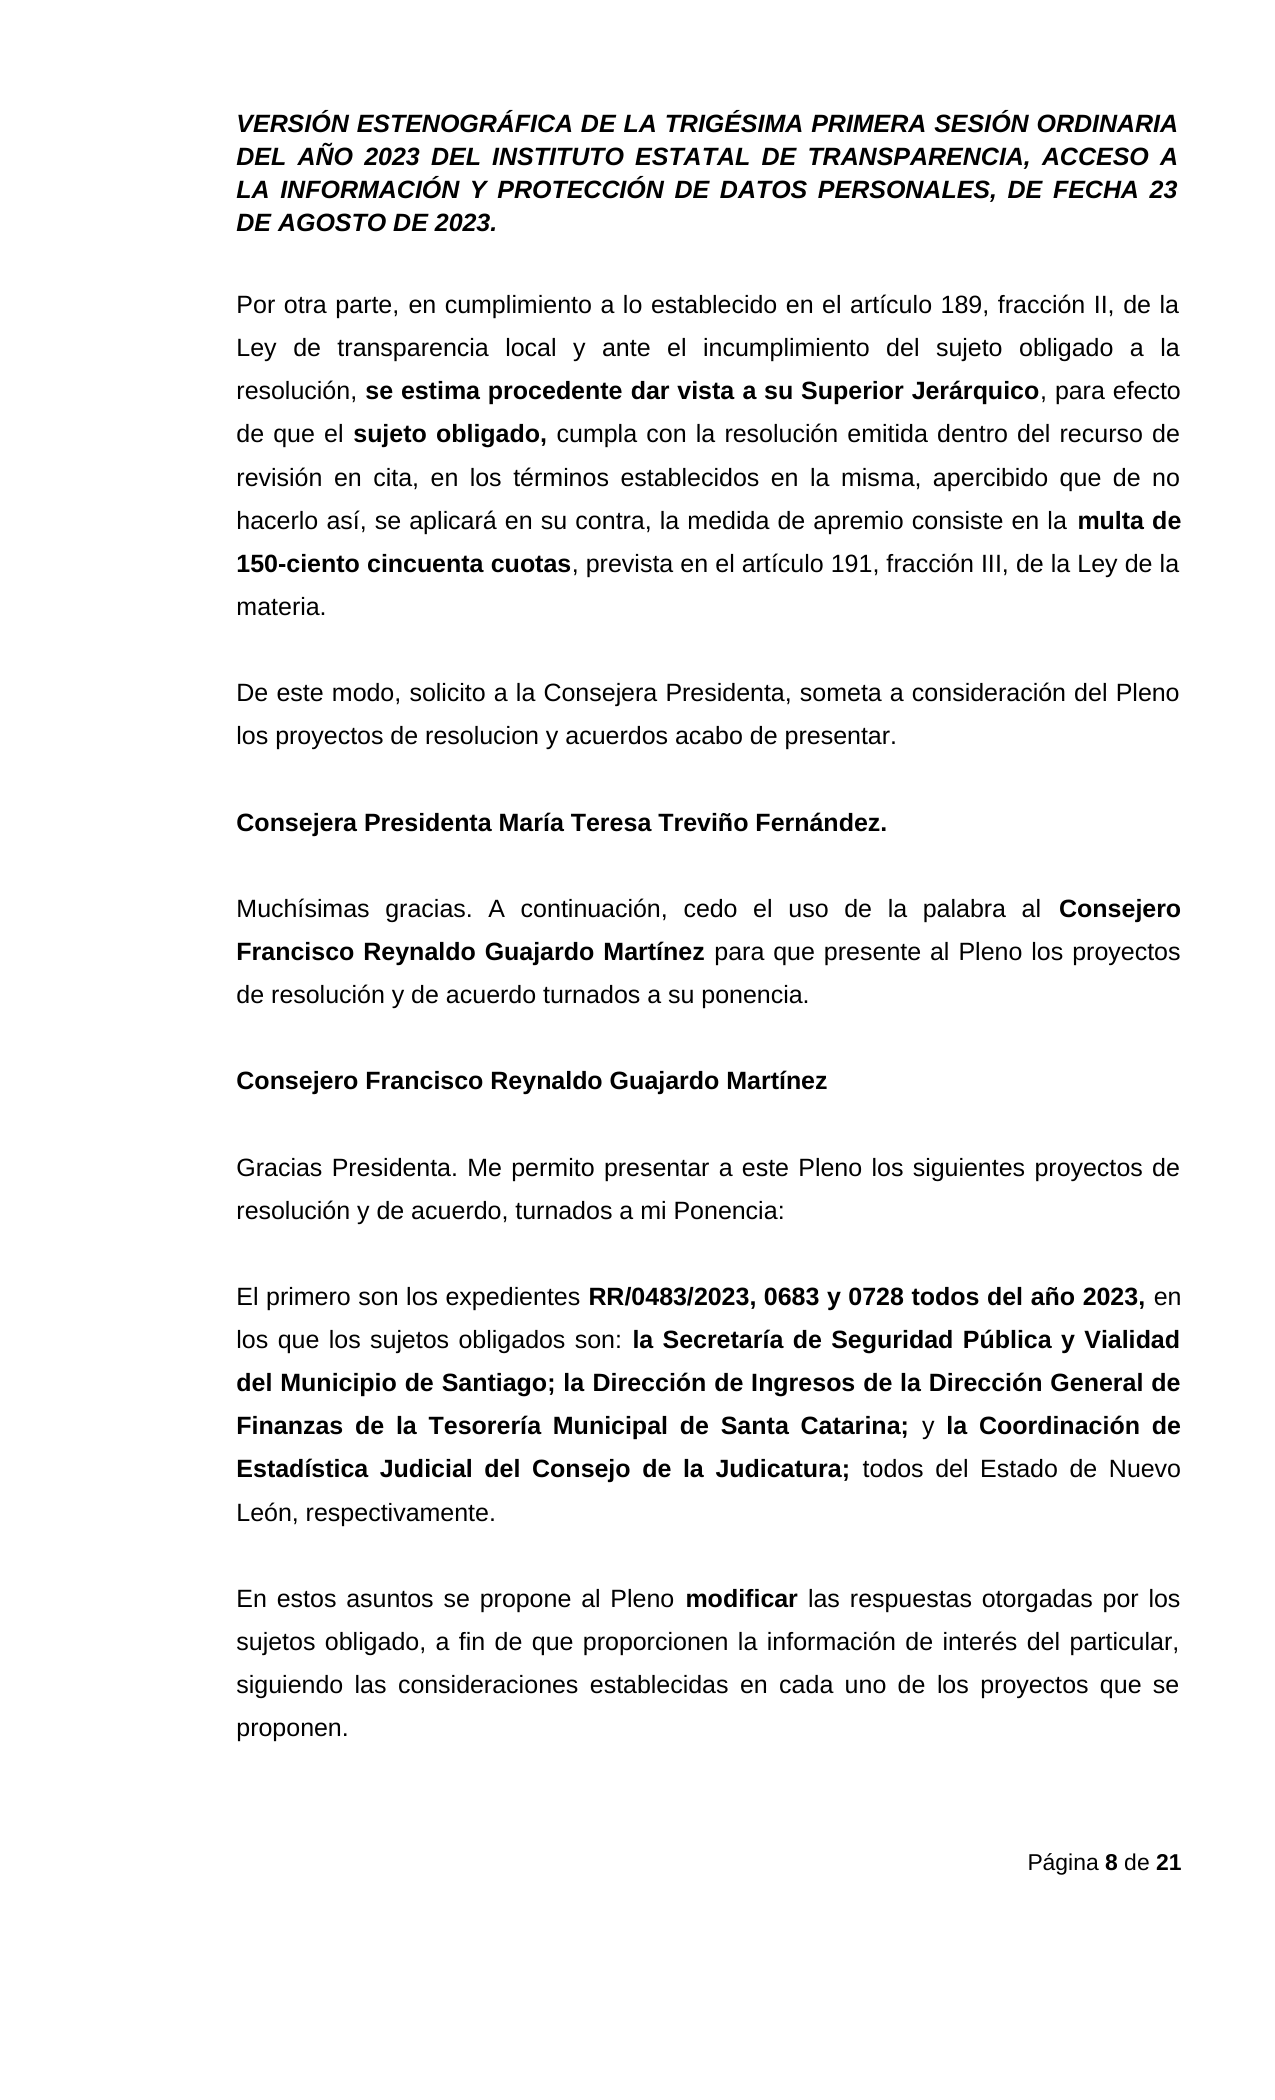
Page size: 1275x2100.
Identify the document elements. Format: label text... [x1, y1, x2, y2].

text De este modo, solicito a la Consejera Presidenta, someta a consideración del Pleno los proyectos de resolucion y acuerdos acabo de presentar. [236, 678, 1181, 750]
text El primero son los expedientes RR/0483/2023, 0683 y 0728 todos del año 2023, en los que los sujetos obligados son: la Secretaría de Seguridad Pública y Vialidad del Municipio de Santiago; la Dirección de Ingresos de la Dirección General de Finanzas de la Tesorería Municipal de Santa Catarina; y la Coordinación de Estadística Judicial del Consejo de la Judicatura; todos del Estado de Nuevo León, respectivamente. [236, 1282, 1181, 1526]
text En estos asuntos se propone al Pleno modificar las respuestas otorgadas por los sujetos obligado, a fin de que proporcionen la información de interés del particular, siguiendo las consideraciones establecidas en cada uno de los proyectos que se proponen. [236, 1584, 1181, 1742]
text Consejero Francisco Reynaldo Guajardo Martínez [236, 1066, 1181, 1095]
text Consejera Presidenta María Teresa Treviño Fernández. [236, 808, 1181, 836]
text Muchísimas gracias. A continuación, cedo el uso de la palabra al Consejero Francisco Reynaldo Guajardo Martínez para que presente al Pleno los proyectos de resolución y de acuerdo turnados a su ponencia. [236, 894, 1181, 1009]
text Por otra parte, en cumplimiento a lo establecido en el artículo 189, fracción II, de la Ley de transparencia local y ante el incumplimiento del sujeto obligado a la resolución, se estima procedente dar vista a su Superior Jerárquico, para efecto de que el sujeto obligado, cumpla con la resolución emitida dentro del recurso de revisión en cita, en los términos establecidos en la misma, apercibido que de no hacerlo así, se aplicará en su contra, la medida de apremio consiste en la multa de 150-ciento cincuenta cuotas, prevista en el artículo 191, fracción III, de la Ley de la materia. [236, 290, 1181, 621]
text Gracias Presidenta. Me permito presentar a este Pleno los siguientes proyectos de resolución y de acuerdo, turnados a mi Ponencia: [236, 1153, 1181, 1224]
